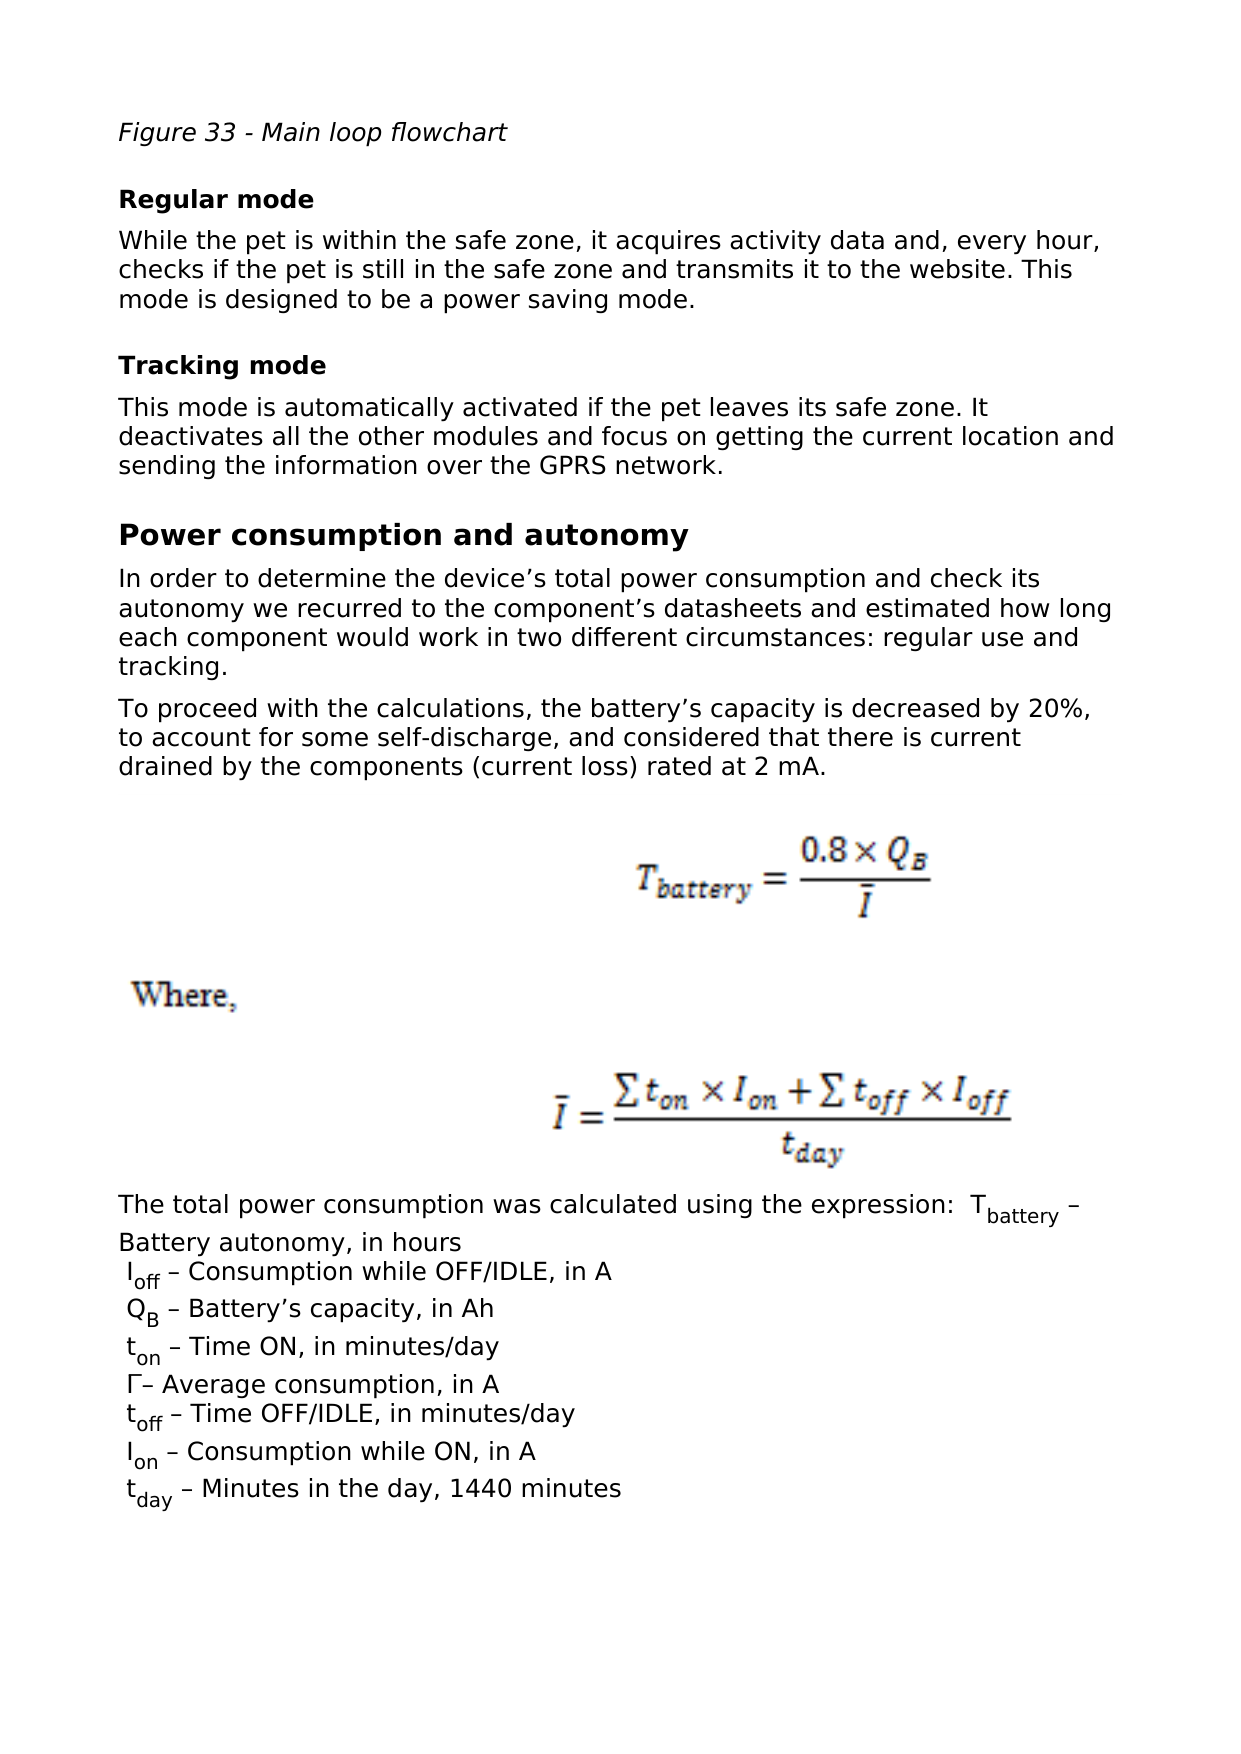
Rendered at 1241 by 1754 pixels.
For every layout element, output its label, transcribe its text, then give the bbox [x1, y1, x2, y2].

text Figure 33 - Main loop flowchart [118, 118, 1122, 147]
text The total power consumption was calculated using the expression: Tbattery – Battery autonomy, in hours Ioff – Consumption while OFF/IDLE, in A QB – Battery’s capacity, in Ah ton – Time ON, in minutes/day I ̅– Average consumption, in A toff – Time OFF/IDLE, in minutes/day Ion – Consumption while ON, in A tday – Minutes in the day, 1440 minutes [118, 1191, 1122, 1541]
text To proceed with the calculations, the battery’s capacity is decreased by 20%, to account for some self-discharge, and considered that there is current drained by the components (current loss) rated at 2 mA. [118, 694, 1122, 781]
text In order to determine the device’s total power consumption and check its autonomy we recurred to the component’s datasheets and estimated how long each component would work in two different circumstances: regular use and tracking. [118, 564, 1122, 681]
text This mode is automatically activated if the pet leaves its safe zone. It deactivates all the other modules and focus on getting the current location and sending the information over the GPRS network. [118, 393, 1122, 481]
text While the pet is within the safe zone, it acquires activity data and, every hour, checks if the pet is still in the safe zone and transmits it to the website. This mode is designed to be a power saving mode. [118, 226, 1122, 314]
subtitle Regular mode [118, 185, 1122, 214]
subtitle Power consumption and autonomy [118, 518, 1122, 552]
picture [118, 793, 1123, 1191]
subtitle Tracking mode [118, 351, 1122, 381]
